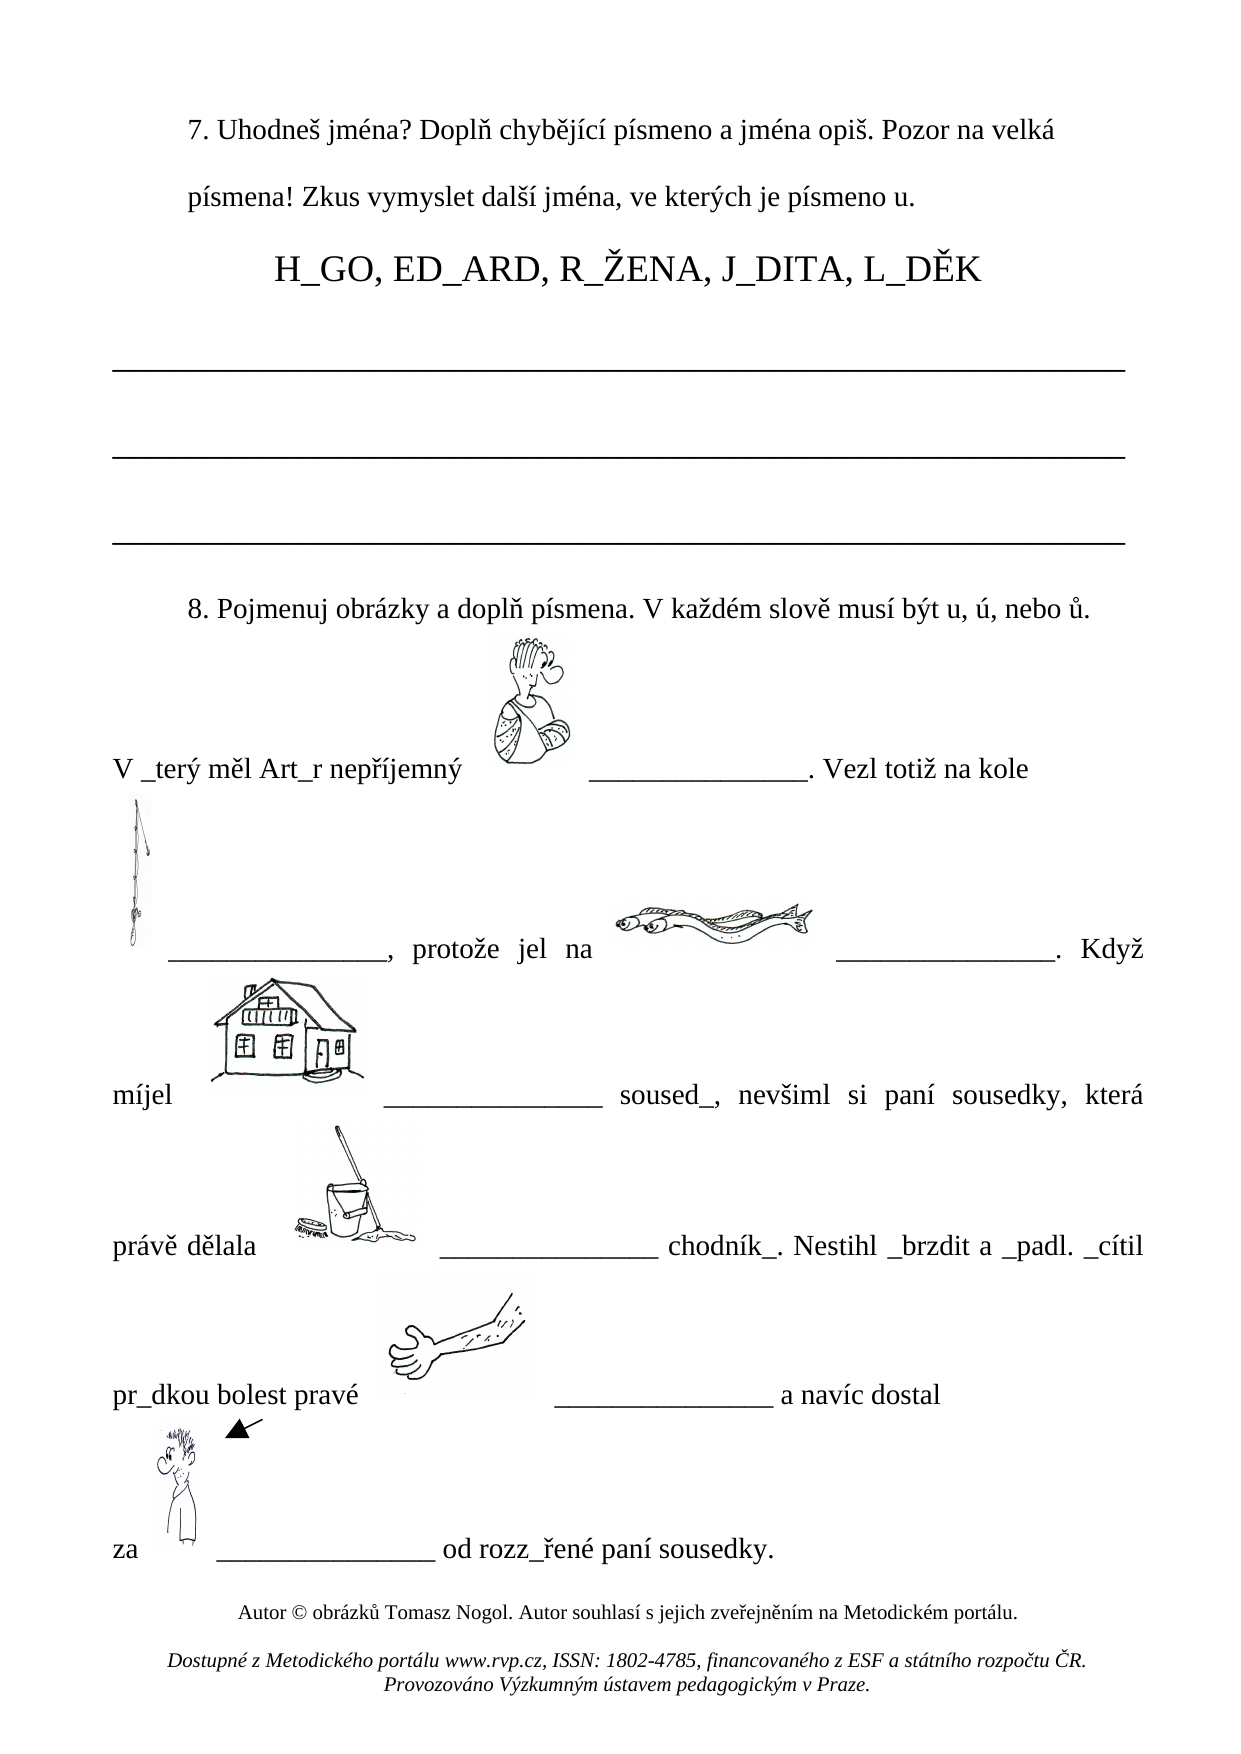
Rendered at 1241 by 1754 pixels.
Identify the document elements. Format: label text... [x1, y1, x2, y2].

text _______________, protože jel na_______________. Když míjel _______________ soused_, nevšiml si paní sousedky, která právě dělala _______________ chodník_. Nestihl _brzdit a _padl. _cítil pr_dkou bolest pravé_______________ a navíc dostal [112, 785, 1144, 1411]
picture [292, 1119, 423, 1247]
list 8. Pojmenuj obrázky a doplň písmena. V každém slově musí být u, ú, nebo ů. [150, 592, 1144, 625]
picture [375, 1270, 538, 1396]
text __________________________________________________________________________________________________________________________________________________________________ [112, 333, 1144, 548]
text V _terý měl Art_r nepříjemný _______________. Vezl totiž na kole [112, 625, 1144, 785]
text za_______________ od rozz_řené paní sousedky. [112, 1411, 1144, 1565]
picture [155, 1419, 200, 1550]
picture [609, 899, 820, 950]
picture [486, 634, 573, 770]
text H_GO, ED_ARD, R_ŽENA, J_DITA, L_DĚK [112, 247, 1144, 290]
list 7. Uhodneš jména? Doplň chybějící písmeno a jména opiš. Pozor na velká písmena! Zkus vymyslet další jména, ve kterých je písmeno u. [150, 112, 1144, 213]
picture [206, 973, 368, 1095]
picture [129, 793, 152, 950]
